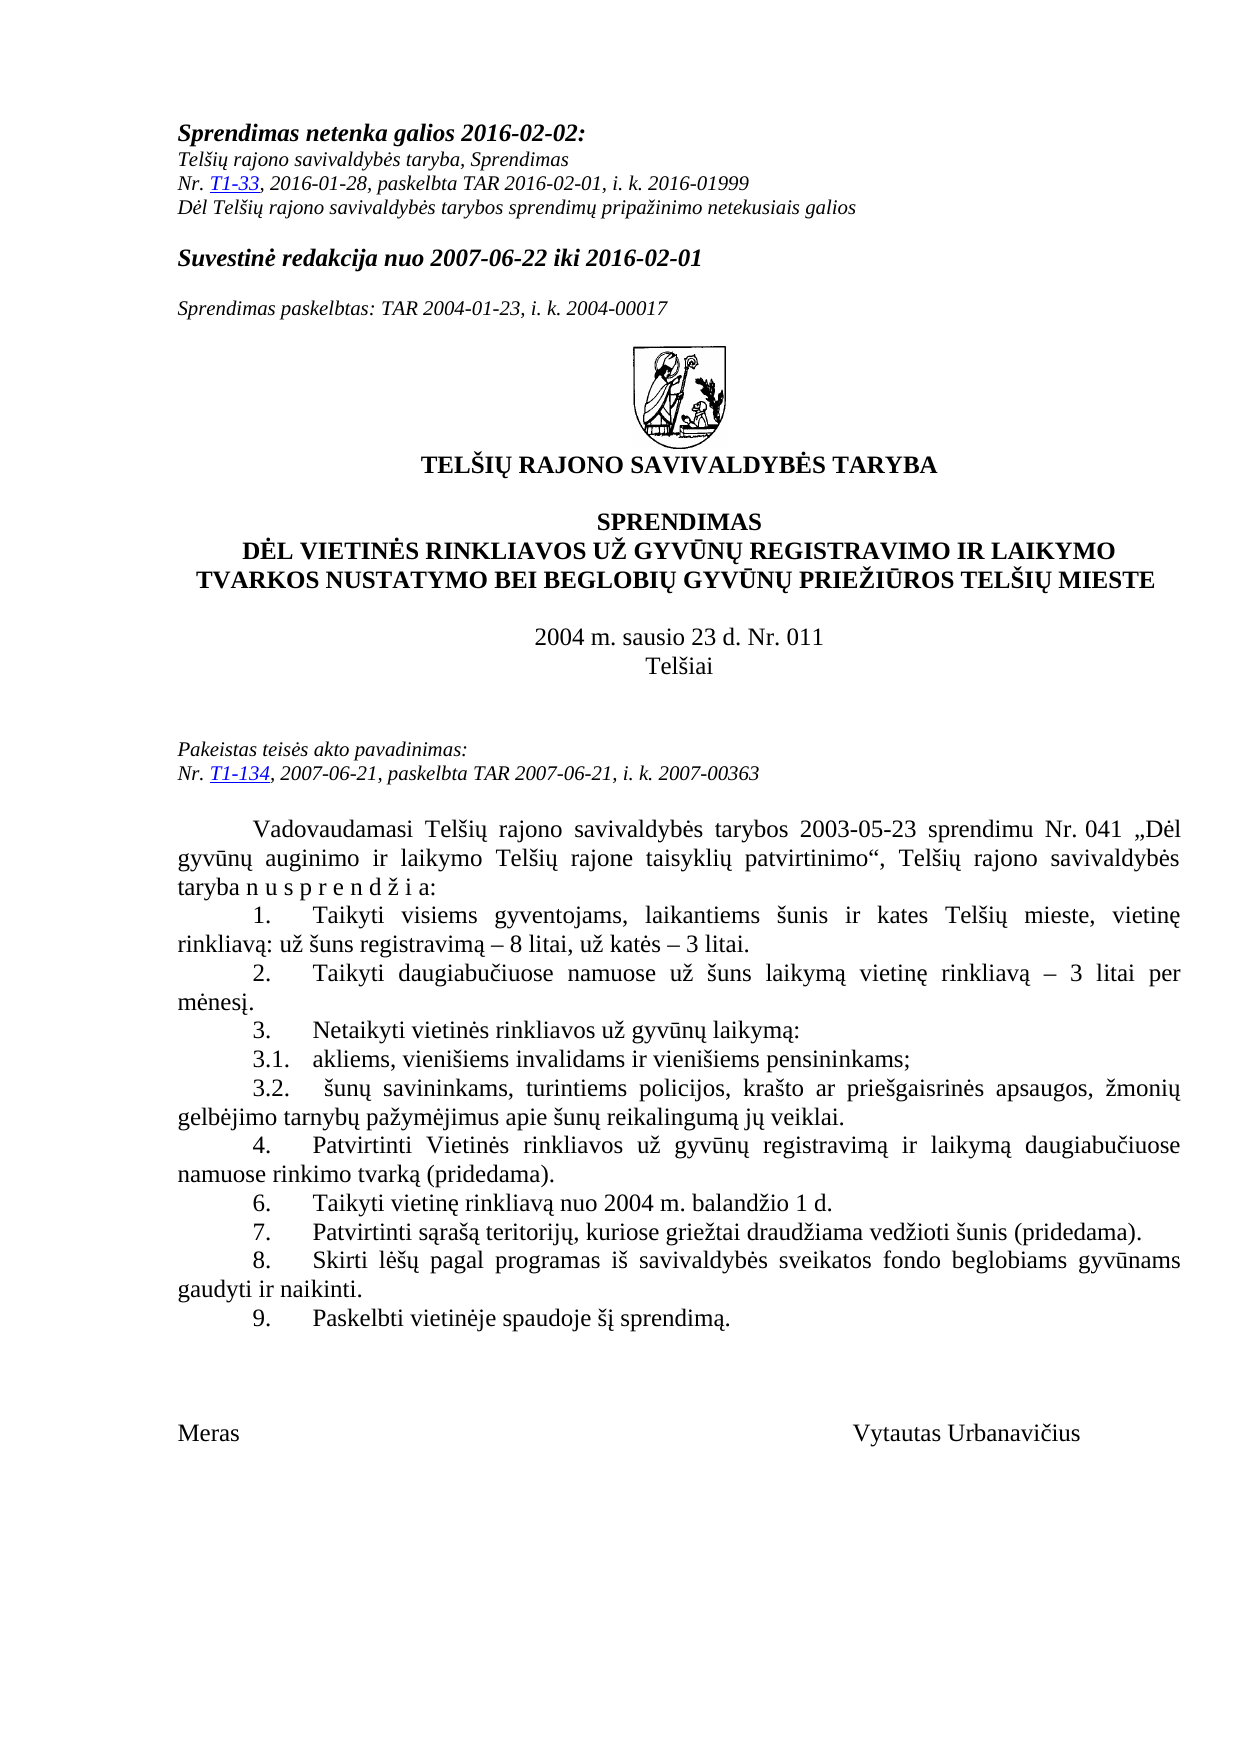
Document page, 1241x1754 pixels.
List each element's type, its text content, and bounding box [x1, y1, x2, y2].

text SPRENDIMAS [177, 507, 1181, 536]
text Nr. T1-33, 2016-01-28, paskelbta TAR 2016-02-01, i. k. 2016-01999 [177, 171, 1181, 195]
text DĖL VIETINĖS RINKLIAVOS UŽ GYVŪNŲ REGISTRAVIMO IR LAIKYMO TVARKOS NUSTATYMO BEI BEGLOBIŲ GYVŪNŲ PRIEŽIŪROS TELŠIŲ MIESTE [177, 536, 1181, 593]
text Suvestinė redakcija nuo 2007-06-22 iki 2016-02-01 [177, 243, 1181, 272]
text 7. Patvirtinti sąrašą teritorijų, kuriose griežtai draudžiama vedžioti šunis (pridedama). [177, 1217, 1181, 1245]
text 1. Taikyti visiems gyventojams, laikantiems šunis ir kates Telšių mieste, vietinę rinkliavą: už šuns registravimą – 8 litai, už katės – 3 litai. [177, 900, 1181, 958]
text Pakeistas teisės akto pavadinimas: [177, 737, 1181, 761]
text 6. Taikyti vietinę rinkliavą nuo 2004 m. balandžio 1 d. [177, 1188, 1181, 1217]
text 3.2. šunų savininkams, turintiems policijos, krašto ar priešgaisrinės apsaugos, žmonių gelbėjimo tarnybų pažymėjimus apie šunų reikalingumą jų veiklai. [177, 1073, 1181, 1130]
text 2004 m. sausio 23 d. Nr. 011 [177, 622, 1181, 651]
text Dėl Telšių rajono savivaldybės tarybos sprendimų pripažinimo netekusiais galios [177, 195, 1181, 219]
text Vadovaudamasi Telšių rajono savivaldybės tarybos 2003-05-23 sprendimu Nr. 041 „Dėl gyvūnų auginimo ir laikymo Telšių rajone taisyklių patvirtinimo“, Telšių rajono savivaldybės taryba n u s p r e n d ž i a: [177, 814, 1181, 900]
text 3. Netaikyti vietinės rinkliavos už gyvūnų laikymą: [177, 1015, 1181, 1044]
text 2. Taikyti daugiabučiuose namuose už šuns laikymą vietinę rinkliavą – 3 litai per mėnesį. [177, 958, 1181, 1015]
text Nr. T1-134, 2007-06-21, paskelbta TAR 2007-06-21, i. k. 2007-00363 [177, 761, 1181, 785]
text 4. Patvirtinti Vietinės rinkliavos už gyvūnų registravimą ir laikymą daugiabučiuose namuose rinkimo tvarką (pridedama). [177, 1130, 1181, 1188]
text Sprendimas netenka galios 2016-02-02: [177, 118, 1181, 147]
text 3.1. akliems, vienišiems invalidams ir vienišiems pensininkams; [177, 1044, 1181, 1073]
text Telšių rajono savivaldybės taryba, Sprendimas [177, 147, 1181, 171]
text Telšiai [177, 651, 1181, 680]
text Sprendimas paskelbtas: TAR 2004-01-23, i. k. 2004-00017 [177, 296, 1181, 320]
text Meras Vytautas Urbanavičius [177, 1418, 1181, 1447]
text 8. Skirti lėšų pagal programas iš savivaldybės sveikatos fondo beglobiams gyvūnams gaudyti ir naikinti. [177, 1245, 1181, 1303]
text 9. Paskelbti vietinėje spaudoje šį sprendimą. [177, 1303, 1181, 1332]
text TELŠIŲ RAJONO SAVIVALDYBĖS TARYBA [177, 450, 1181, 478]
